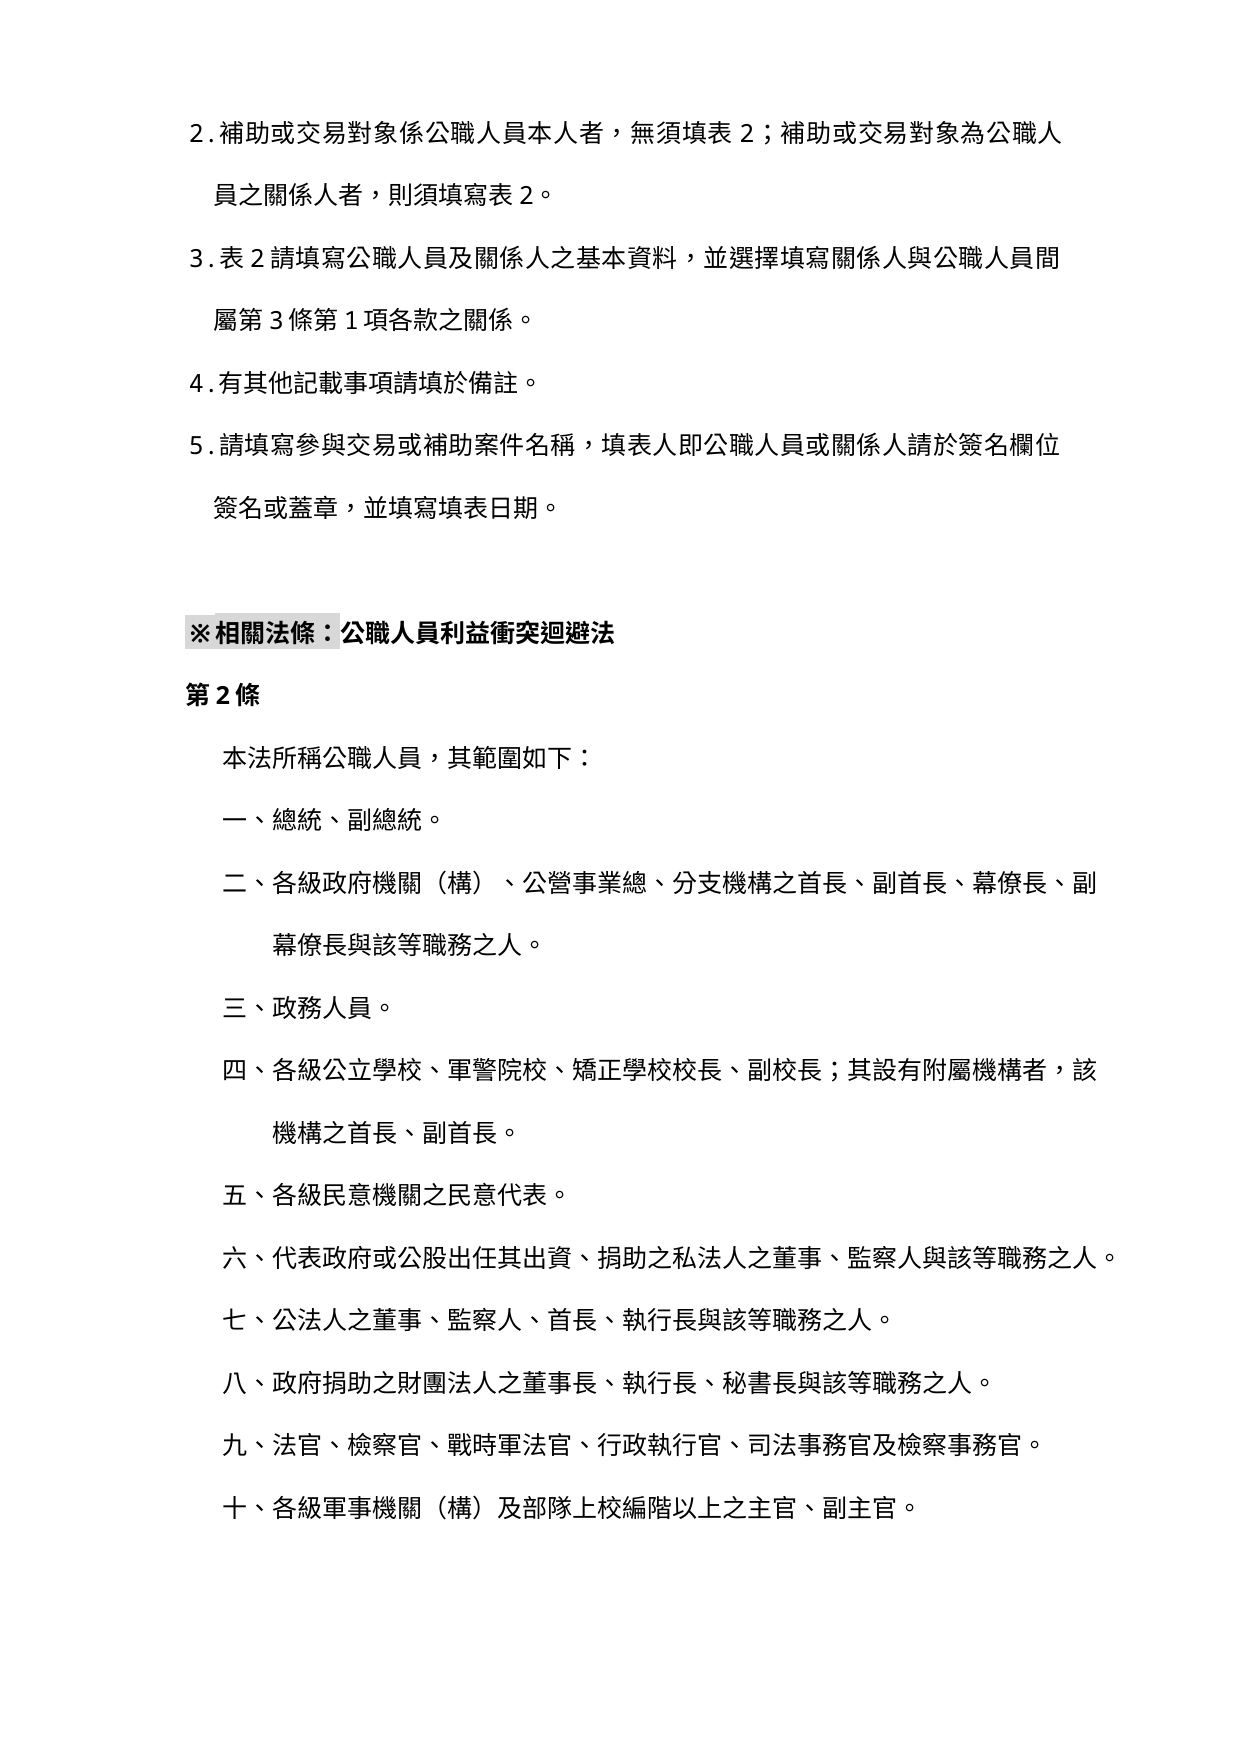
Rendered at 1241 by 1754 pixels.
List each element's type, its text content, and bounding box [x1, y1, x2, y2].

text 五、各級民意機關之民意代表。 [222, 1152, 1107, 1214]
text ※相關法條：公職人員利益衝突迴避法 [175, 589, 1048, 652]
text 四、各級公立學校、軍警院校、矯正學校校長、副校長；其設有附屬機構者，該機構之首長、副首長。 [222, 1027, 1107, 1152]
text 3.表2請填寫公職人員及關係人之基本資料，並選擇填寫關係人與公職人員間屬第3條第1項各款之關係。 [188, 214, 1063, 339]
text 八、政府捐助之財團法人之董事長、執行長、秘書長與該等職務之人。 [222, 1339, 1107, 1402]
text 九、法官、檢察官、戰時軍法官、行政執行官、司法事務官及檢察事務官。 [222, 1402, 1107, 1464]
text 三、政務人員。 [222, 964, 1107, 1027]
text 十、各級軍事機關（構）及部隊上校編階以上之主官、副主官。 [222, 1464, 1107, 1527]
text 六、代表政府或公股出任其出資、捐助之私法人之董事、監察人與該等職務之人。 [222, 1214, 1107, 1277]
text 4.有其他記載事項請填於備註。 [188, 339, 1063, 402]
text 5.請填寫參與交易或補助案件名稱，填表人即公職人員或關係人請於簽名欄位簽名或蓋章，並填寫填表日期。 [188, 402, 1063, 527]
text 一、總統、副總統。 [222, 777, 1107, 839]
text 本法所稱公職人員，其範圍如下： [222, 714, 1107, 777]
text 第2條 [175, 652, 1048, 714]
text 七、公法人之董事、監察人、首長、執行長與該等職務之人。 [222, 1277, 1107, 1339]
text 2.補助或交易對象係公職人員本人者，無須填表2；補助或交易對象為公職人員之關係人者，則須填寫表2。 [188, 89, 1063, 214]
text 二、各級政府機關（構）、公營事業總、分支機構之首長、副首長、幕僚長、副幕僚長與該等職務之人。 [222, 839, 1107, 964]
